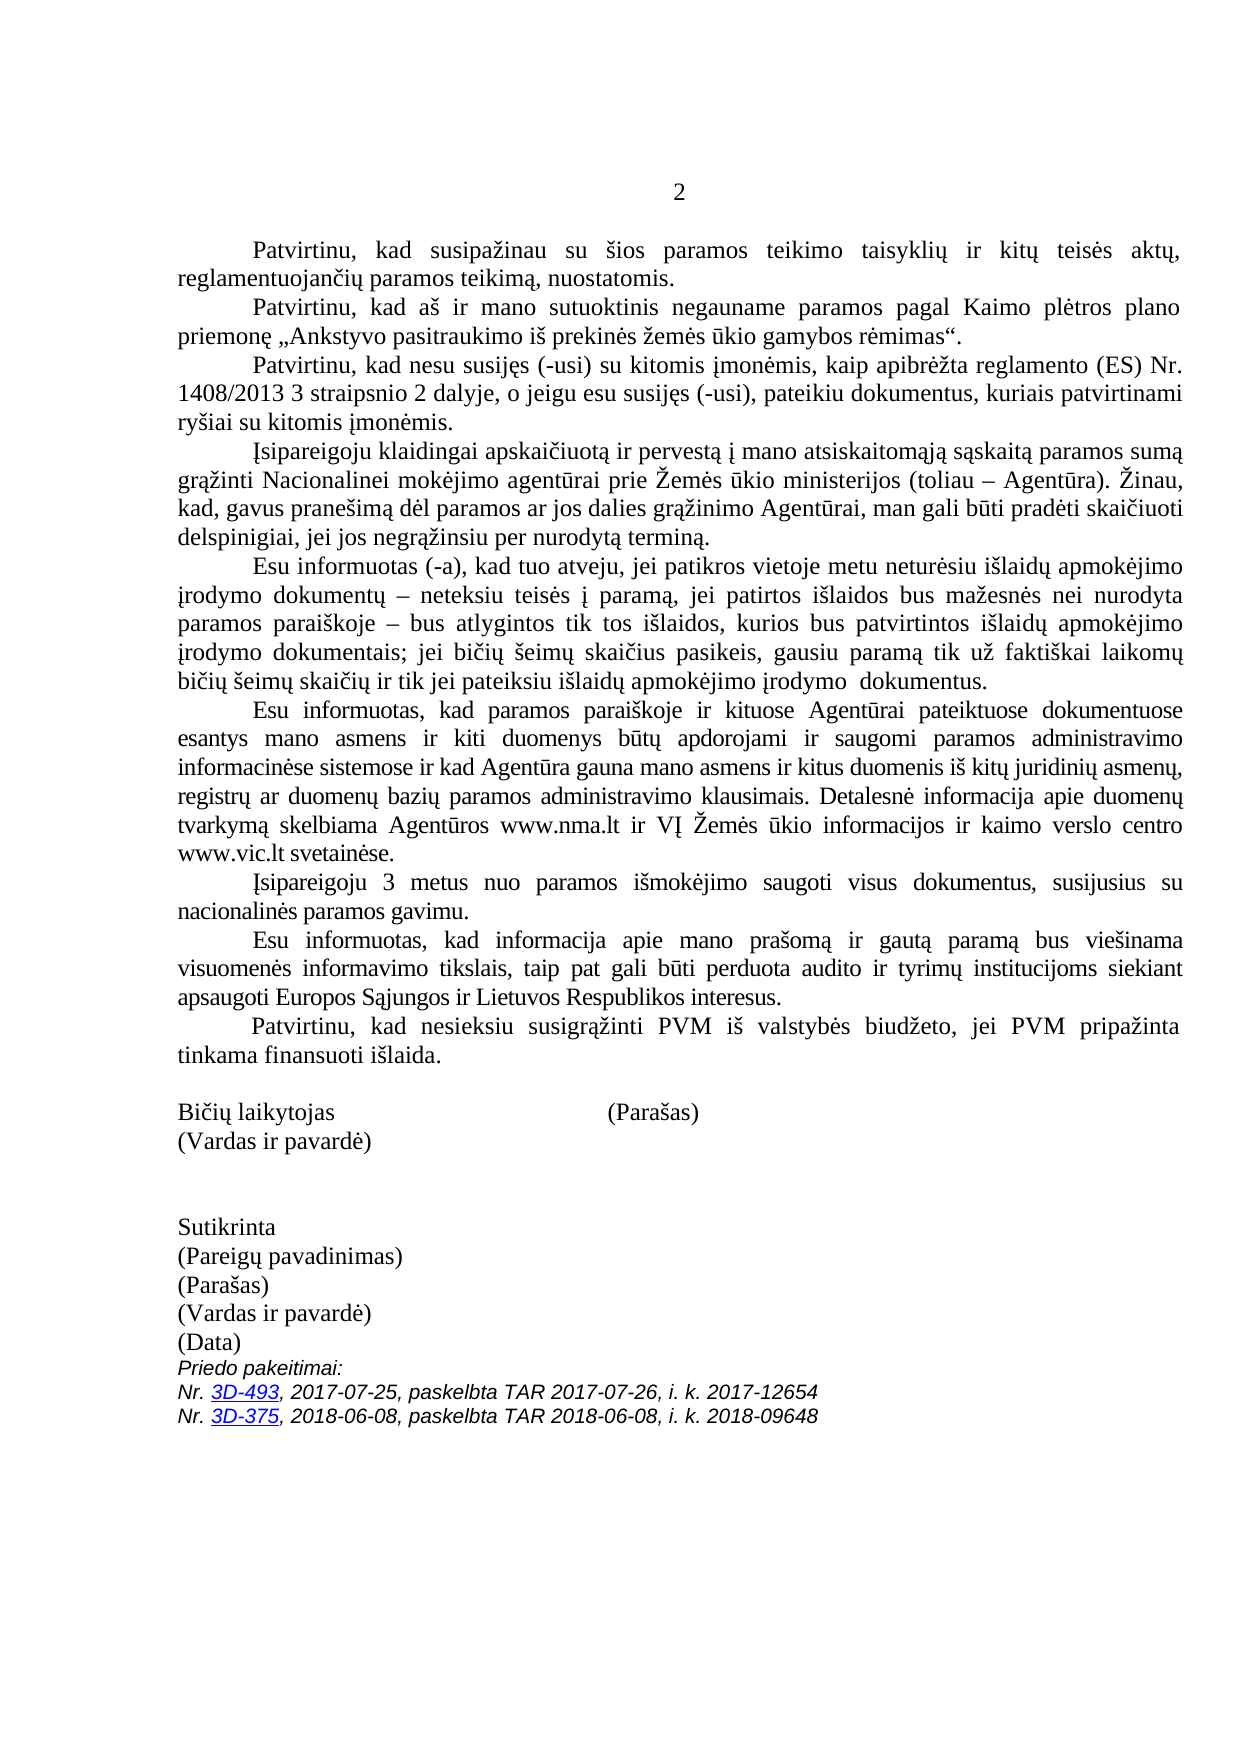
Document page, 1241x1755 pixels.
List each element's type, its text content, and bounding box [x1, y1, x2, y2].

text (Parašas) [177, 1270, 1181, 1298]
text Nr. 3D-493, 2017-07-25, paskelbta TAR 2017-07-26, i. k. 2017-12654 [177, 1380, 1181, 1404]
text Patvirtinu, kad aš ir mano sutuoktinis negauname paramos pagal Kaimo plėtros plano priemonę „Ankstyvo pasitraukimo iš prekinės žemės ūkio gamybos rėmimas“. [177, 292, 1181, 350]
text Patvirtinu, kad susipažinau su šios paramos teikimo taisyklių ir kitų teisės aktų, reglamentuojančių paramos teikimą, nuostatomis. [177, 235, 1181, 292]
text Patvirtinu, kad nesieksiu susigrąžinti PVM iš valstybės biudžeto, jei PVM pripažinta tinkama finansuoti išlaida. [177, 1011, 1181, 1068]
text Nr. 3D-375, 2018-06-08, paskelbta TAR 2018-06-08, i. k. 2018-09648 [177, 1404, 1181, 1428]
text (Data) [177, 1327, 1181, 1356]
text Esu informuotas, kad informacija apie mano prašomą ir gautą paramą bus viešinama visuomenės informavimo tikslais, taip pat gali būti perduota audito ir tyrimų institucijoms siekiant apsaugoti Europos Sąjungos ir Lietuvos Respublikos interesus. [177, 925, 1184, 1011]
text Sutikrinta [177, 1212, 1181, 1241]
text Priedo pakeitimai: [177, 1356, 1181, 1380]
text Esu informuotas (-a), kad tuo atveju, jei patikros vietoje metu neturėsiu išlaidų apmokėjimo įrodymo dokumentų – neteksiu teisės į paramą, jei patirtos išlaidos bus mažesnės nei nurodyta paramos paraiškoje – bus atlygintos tik tos išlaidos, kurios bus patvirtintos išlaidų apmokėjimo įrodymo dokumentais; jei bičių šeimų skaičius pasikeis, gausiu paramą tik už faktiškai laikomų bičių šeimų skaičių ir tik jei pateiksiu išlaidų apmokėjimo įrodymo dokumentus. [177, 551, 1184, 695]
text Patvirtinu, kad nesu susijęs (-usi) su kitomis įmonėmis, kaip apibrėžta reglamento (ES) Nr. 1408/2013 3 straipsnio 2 dalyje, o jeigu esu susijęs (-usi), pateikiu dokumentus, kuriais patvirtinami ryšiai su kitomis įmonėmis. [177, 350, 1184, 436]
text (Pareigų pavadinimas) [177, 1241, 1181, 1270]
text Įsipareigoju klaidingai apskaičiuotą ir pervestą į mano atsiskaitomąją sąskaitą paramos sumą grąžinti Nacionalinei mokėjimo agentūrai prie Žemės ūkio ministerijos (toliau – Agentūra). Žinau, kad, gavus pranešimą dėl paramos ar jos dalies grąžinimo Agentūrai, man gali būti pradėti skaičiuoti delspinigiai, jei jos negrąžinsiu per nurodytą terminą. [177, 436, 1184, 551]
text Esu informuotas, kad paramos paraiškoje ir kituose Agentūrai pateiktuose dokumentuose esantys mano asmens ir kiti duomenys būtų apdorojami ir saugomi paramos administravimo informacinėse sistemose ir kad Agentūra gauna mano asmens ir kitus duomenis iš kitų juridinių asmenų, registrų ar duomenų bazių paramos administravimo klausimais. Detalesnė informacija apie duomenų tvarkymą skelbiama Agentūros www.nma.lt ir VĮ Žemės ūkio informacijos ir kaimo verslo centro www.vic.lt svetainėse. [177, 695, 1184, 867]
text Bičių laikytojas (Parašas) (Vardas ir pavardė) [177, 1097, 1181, 1155]
text Įsipareigoju 3 metus nuo paramos išmokėjimo saugoti visus dokumentus, susijusius su nacionalinės paramos gavimu. [177, 867, 1184, 925]
text (Vardas ir pavardė) [177, 1298, 1181, 1327]
